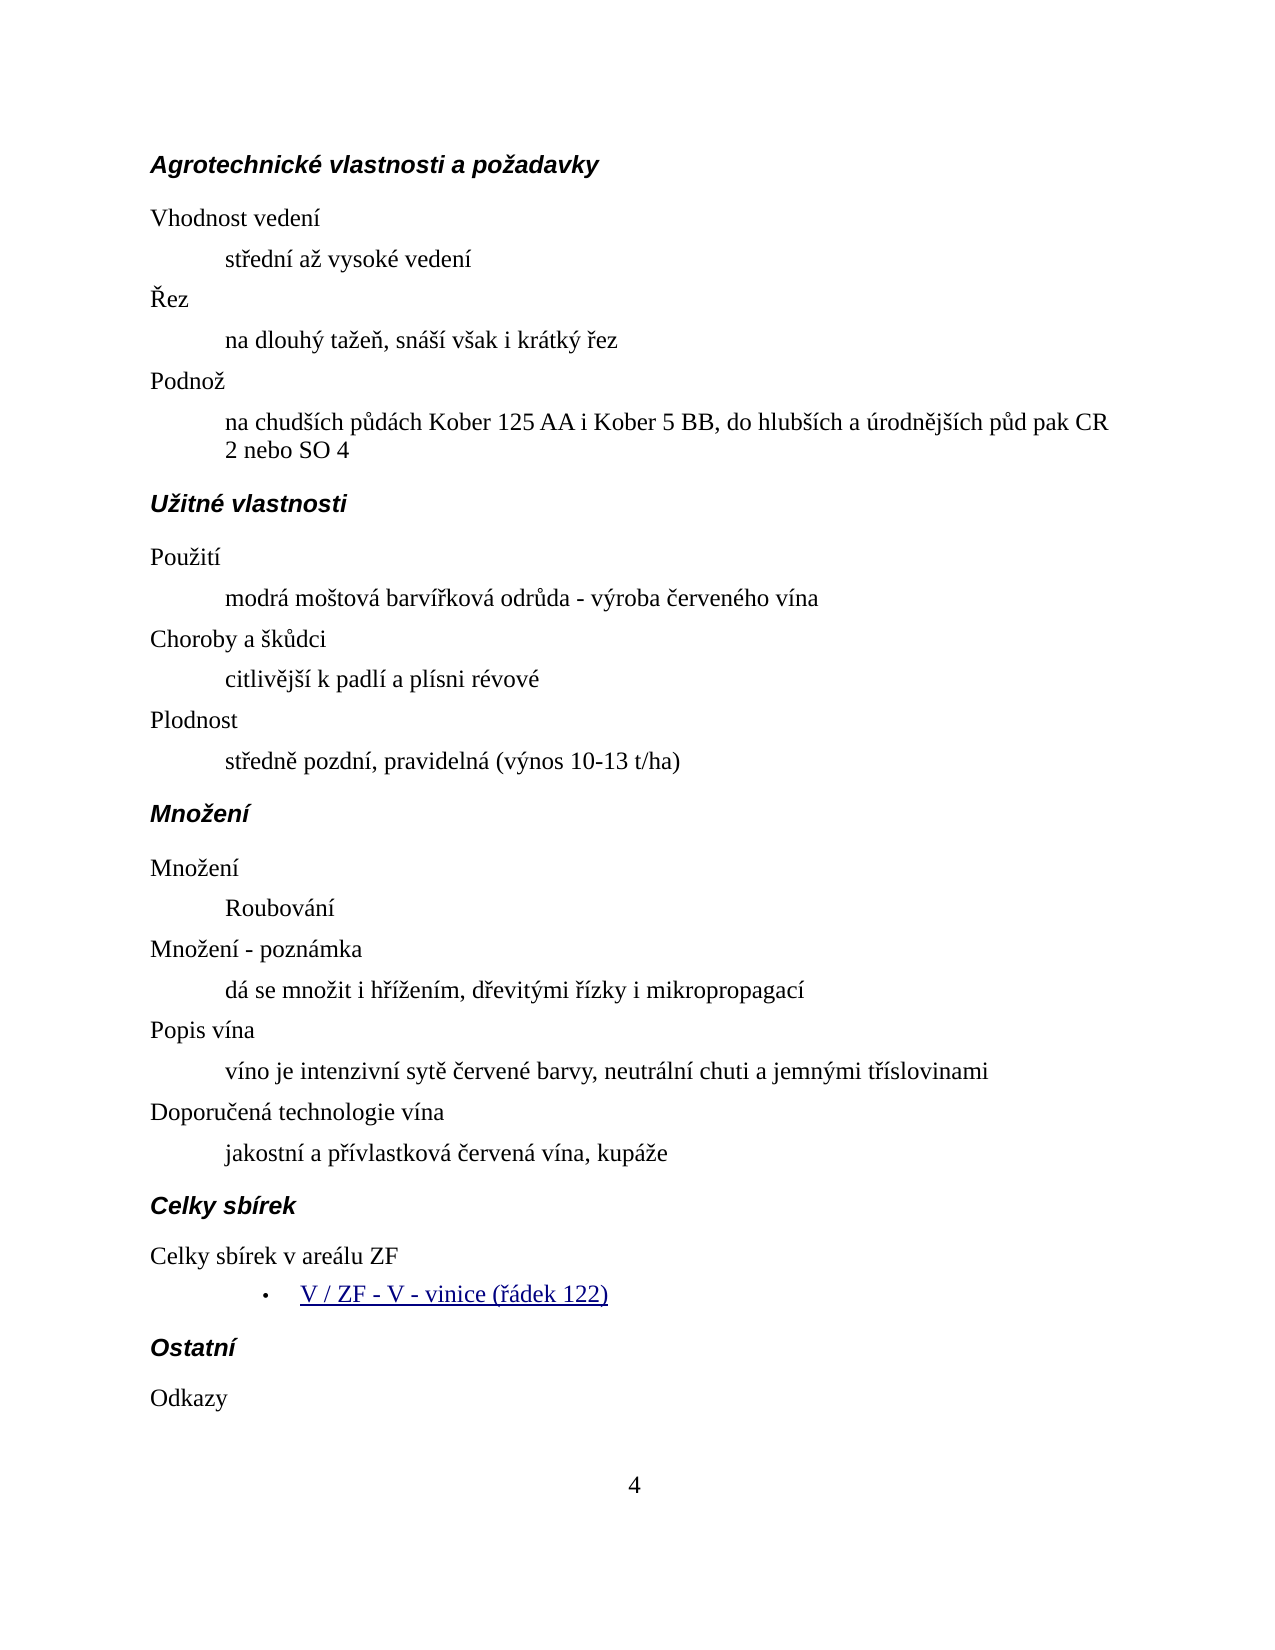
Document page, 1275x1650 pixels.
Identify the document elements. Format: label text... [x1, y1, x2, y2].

text Celky sbírek v areálu ZF [150, 1241, 1125, 1270]
text středně pozdní, pravidelná (výnos 10-13 t/ha) [225, 746, 1125, 774]
text dá se množit i hřížením, dřevitými řízky i mikropropagací [225, 975, 1125, 1003]
text Odkazy [150, 1383, 1125, 1412]
text Použití [150, 542, 1125, 571]
text na chudších půdách Kober 125 AA i Kober 5 BB, do hlubších a úrodnějších půd pak CR 2 nebo SO 4 [225, 407, 1125, 464]
text citlivější k padlí a plísni révové [225, 664, 1125, 693]
text na dlouhý tažeň, snáší však i krátký řez [225, 325, 1125, 354]
subtitle Celky sbírek [150, 1191, 1125, 1220]
list V / ZF - V - vinice (řádek 122) [262, 1279, 1125, 1308]
text jakostní a přívlastková červená vína, kupáže [225, 1138, 1125, 1166]
text Množení [150, 853, 1125, 881]
text Roubování [225, 893, 1125, 922]
subtitle Užitné vlastnosti [150, 489, 1125, 518]
subtitle Agrotechnické vlastnosti a požadavky [150, 150, 1125, 178]
text víno je intenzivní sytě červené barvy, neutrální chuti a jemnými tříslovinami [225, 1056, 1125, 1085]
text Popis vína [150, 1016, 1125, 1044]
text Plodnost [150, 705, 1125, 734]
text Vhodnost vedení [150, 203, 1125, 232]
text modrá moštová barvířková odrůda - výroba červeného vína [225, 583, 1125, 612]
subtitle Množení [150, 799, 1125, 828]
text střední až vysoké vedení [225, 244, 1125, 272]
text Řez [150, 284, 1125, 313]
text Množení - poznámka [150, 934, 1125, 963]
text Doporučená technologie vína [150, 1097, 1125, 1126]
text Podnož [150, 366, 1125, 395]
text Choroby a škůdci [150, 624, 1125, 652]
subtitle Ostatní [150, 1333, 1125, 1361]
